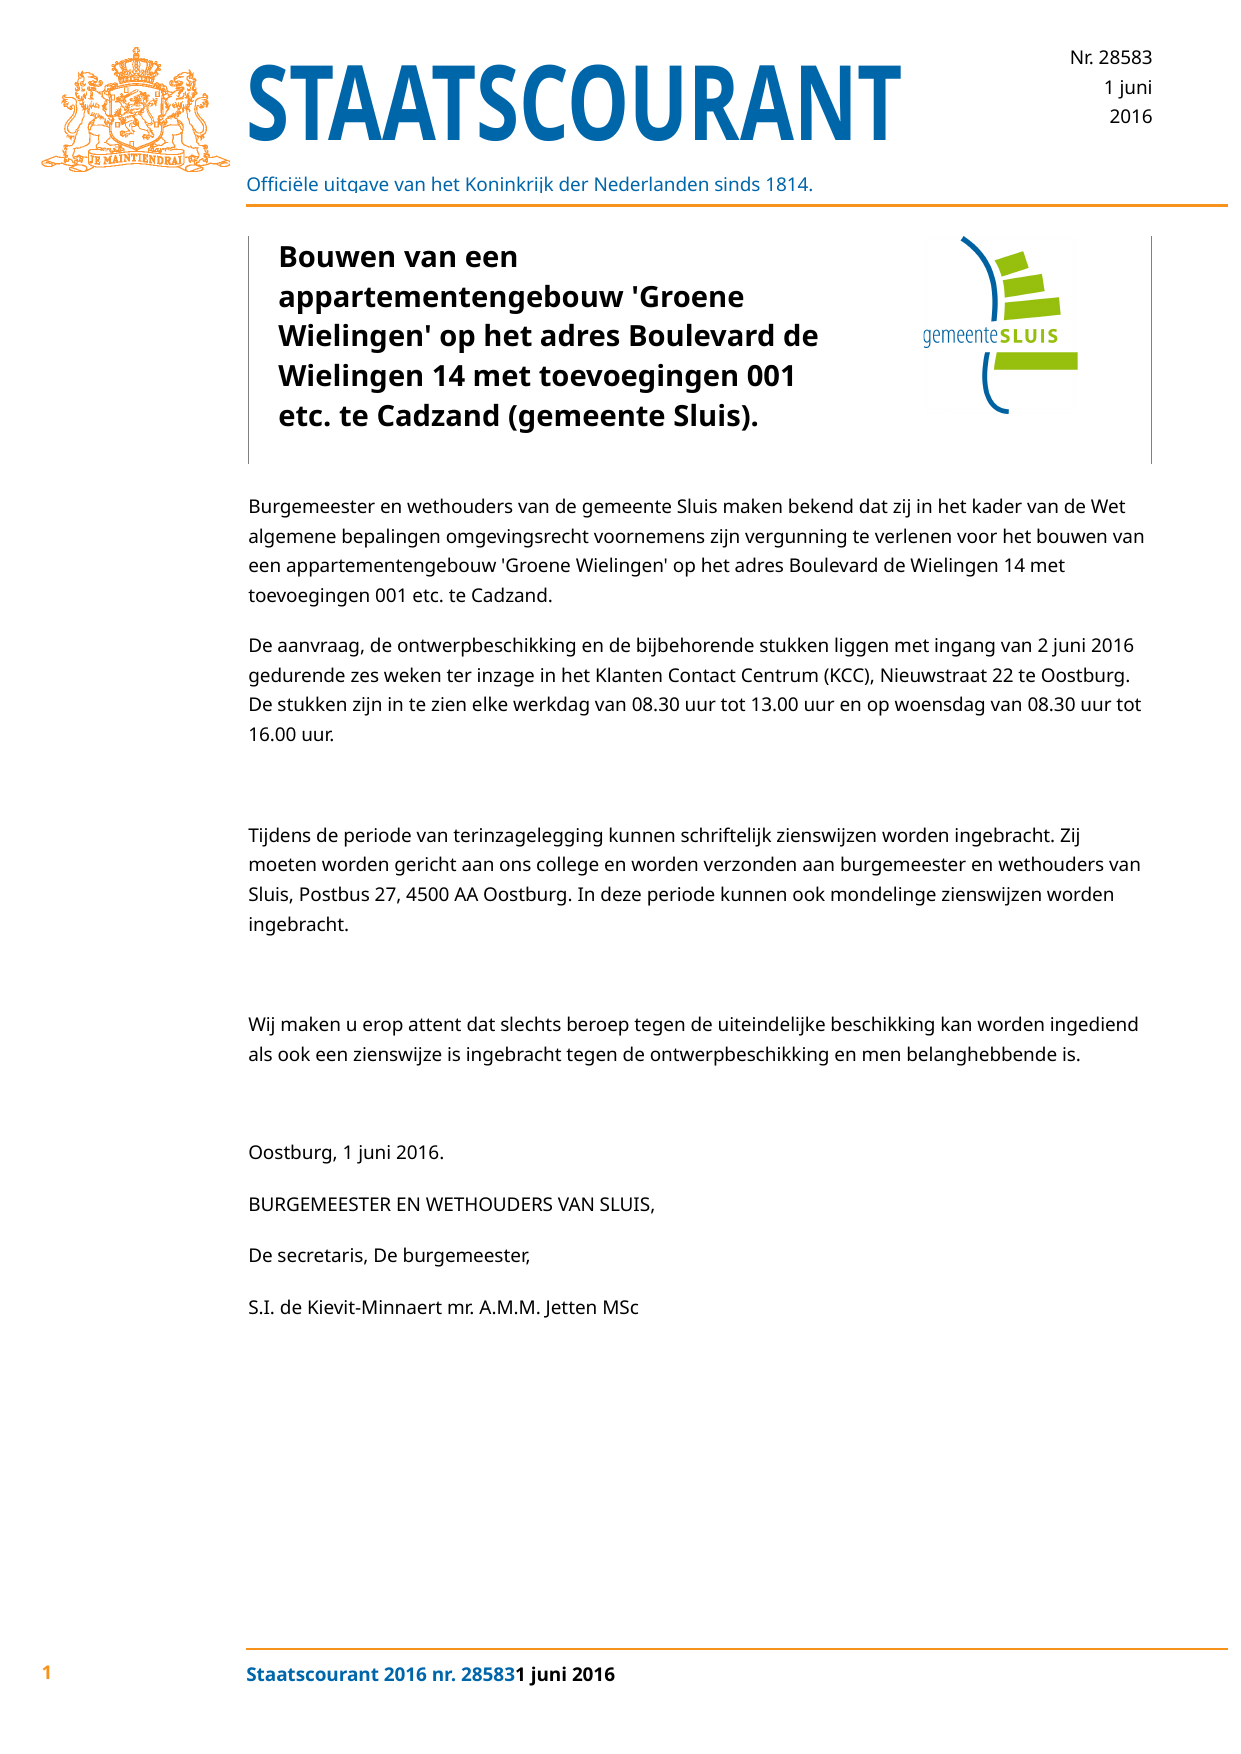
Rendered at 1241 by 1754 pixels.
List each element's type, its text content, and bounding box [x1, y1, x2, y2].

text Tijdens de periode van terinzagelegging kunnen schriftelijk zienswijzen worden ingebracht. Zij moeten worden gericht aan ons college en worden verzonden aan burgemeester en wethouders van Sluis, Postbus 27, 4500 AA Oostburg. In deze periode kunnen ook mondelinge zienswijzen worden ingebracht. [248, 822, 1152, 937]
text S.I. de Kievit-Minnaert mr. A.M.M. Jetten MSc [248, 1294, 1152, 1319]
table_header [850, 236, 923, 413]
text De aanvraag, de ontwerpbeschikking en de bijbehorende stukken liggen met ingang van 2 juni 2016 gedurende zes weken ter inzage in het Klanten Contact Centrum (KCC), Nieuwstraat 22 te Oostburg. De stukken zijn in te zien elke werkdag van 08.30 uur tot 13.00 uur en op woensdag van 08.30 uur tot 16.00 uur. [248, 632, 1152, 747]
text De secretaris, De burgemeester, [248, 1242, 1152, 1268]
text Oostburg, 1 juni 2016. [248, 1139, 1152, 1165]
text Burgemeester en wethouders van de gemeente Sluis maken bekend dat zij in het kader van de Wet algemene bepalingen omgevingsrecht voornemens zijn vergunning te verlenen voor het bouwen van een appartementengebouw 'Groene Wielingen' op het adres Boulevard de Wielingen 14 met toevoegingen 001 etc. te Cadzand. [248, 493, 1152, 608]
table_header Bouwen van een appartementengebouw 'Groene Wielingen' op het adres Boulevard de Wielingen 14 met toevoegingen 001 etc. te Cadzand (gemeente Sluis). [249, 236, 850, 464]
picture [923, 236, 1078, 414]
table_header [850, 414, 1151, 464]
table_header [1078, 236, 1151, 413]
text Wij maken u erop attent dat slechts beroep tegen de uiteindelijke beschikking kan worden ingediend als ook een zienswijze is ingebracht tegen de ontwerpbeschikking en men belanghebbende is. [248, 1012, 1152, 1067]
picture [41, 47, 231, 172]
text BURGEMEESTER EN WETHOUDERS VAN SLUIS, [248, 1191, 1152, 1217]
